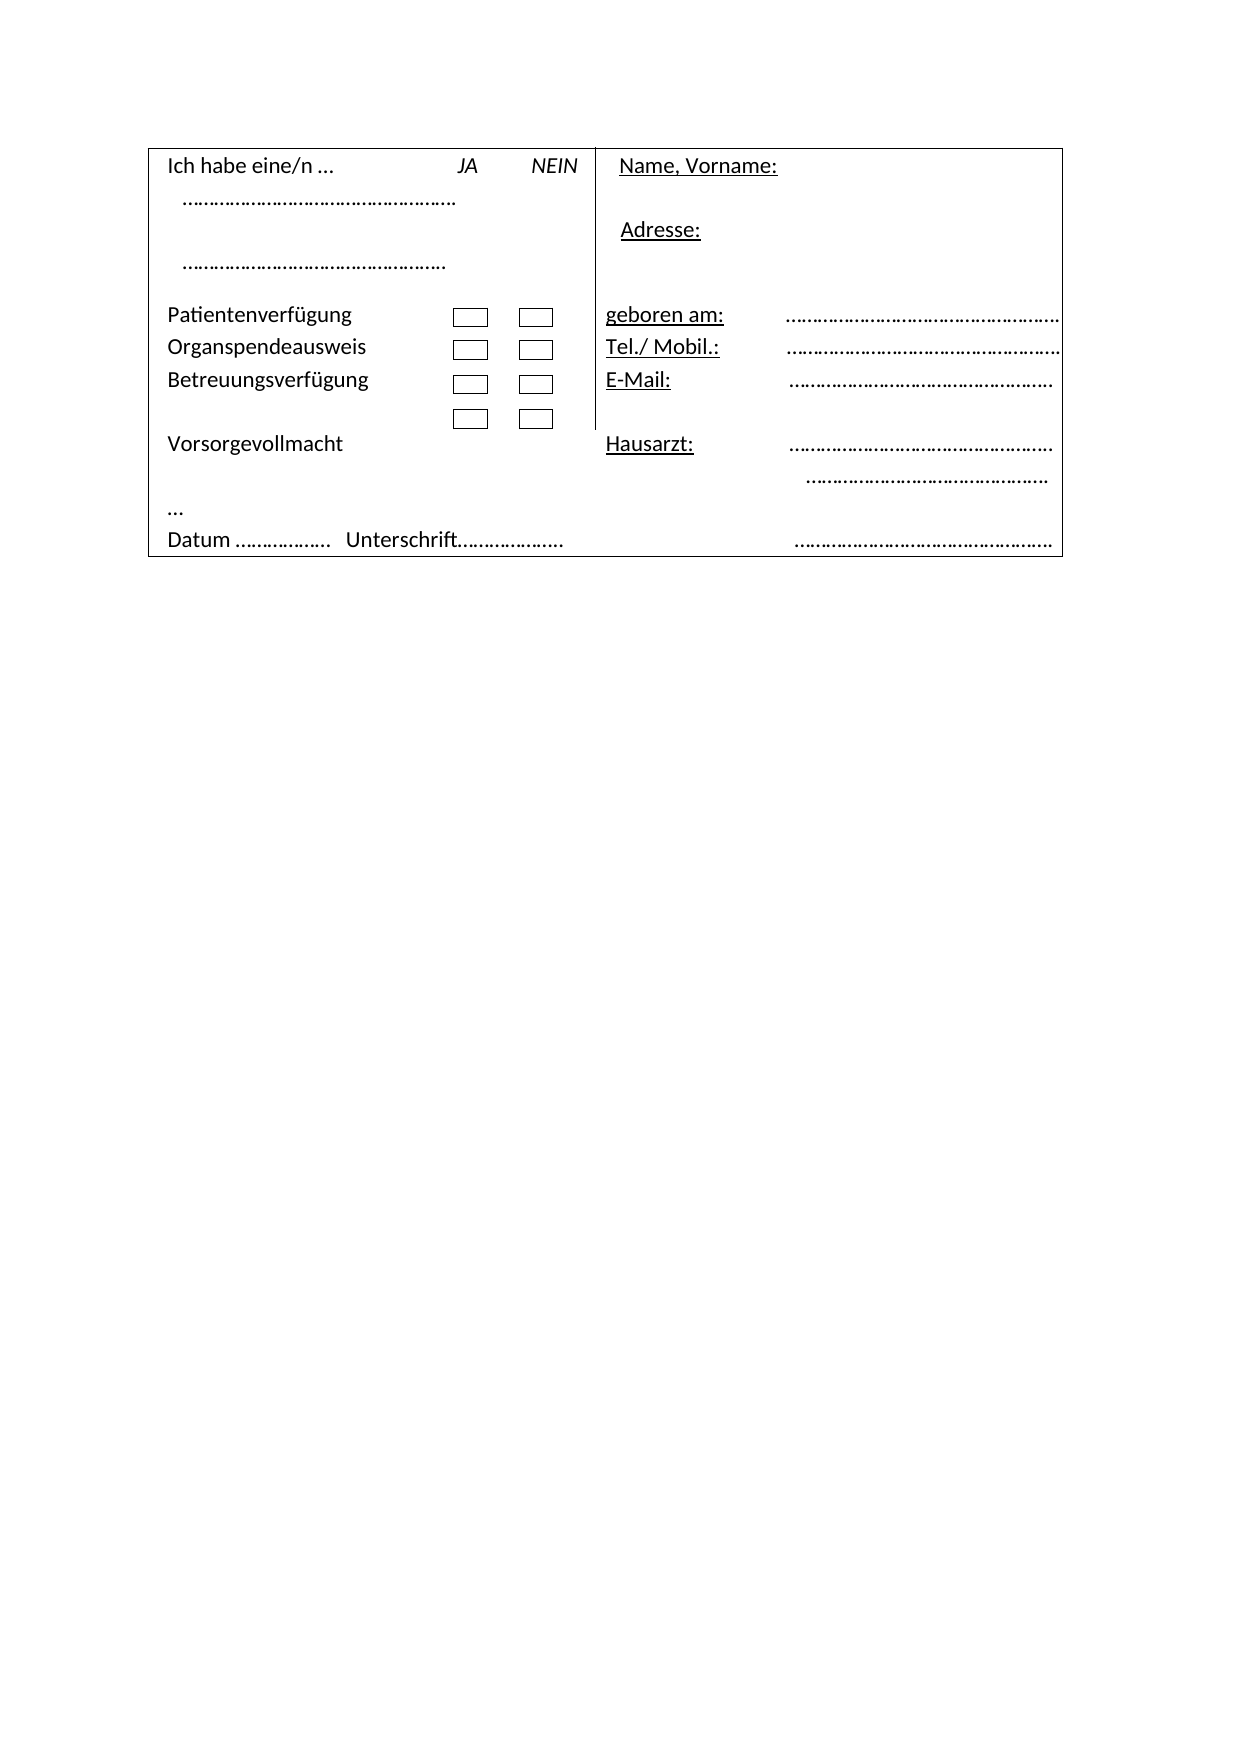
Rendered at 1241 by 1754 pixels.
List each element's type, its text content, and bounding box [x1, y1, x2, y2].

text Ich habe eine/n … JA NEIN Name, Vorname: ……………………………………………. Adresse: ………………………………………….. [149, 149, 595, 275]
text Ich habe eine/n … JA NEIN Name, Vorname: ……………………………………………. Adresse: ………………………………………….. [596, 149, 1062, 275]
text Patientenverfügung geboren am: ……………………………………………. Organspendeausweis Tel./ Mobil.: ……………………………………………. Betreuungsverfügung E-Mail: ………………………………………….. Vorsorgevollmacht Hausarzt: ………………………………………….. ……………………………………….… Datum ……………… Unterschrift……………….. …………………………………………. [149, 297, 1062, 556]
